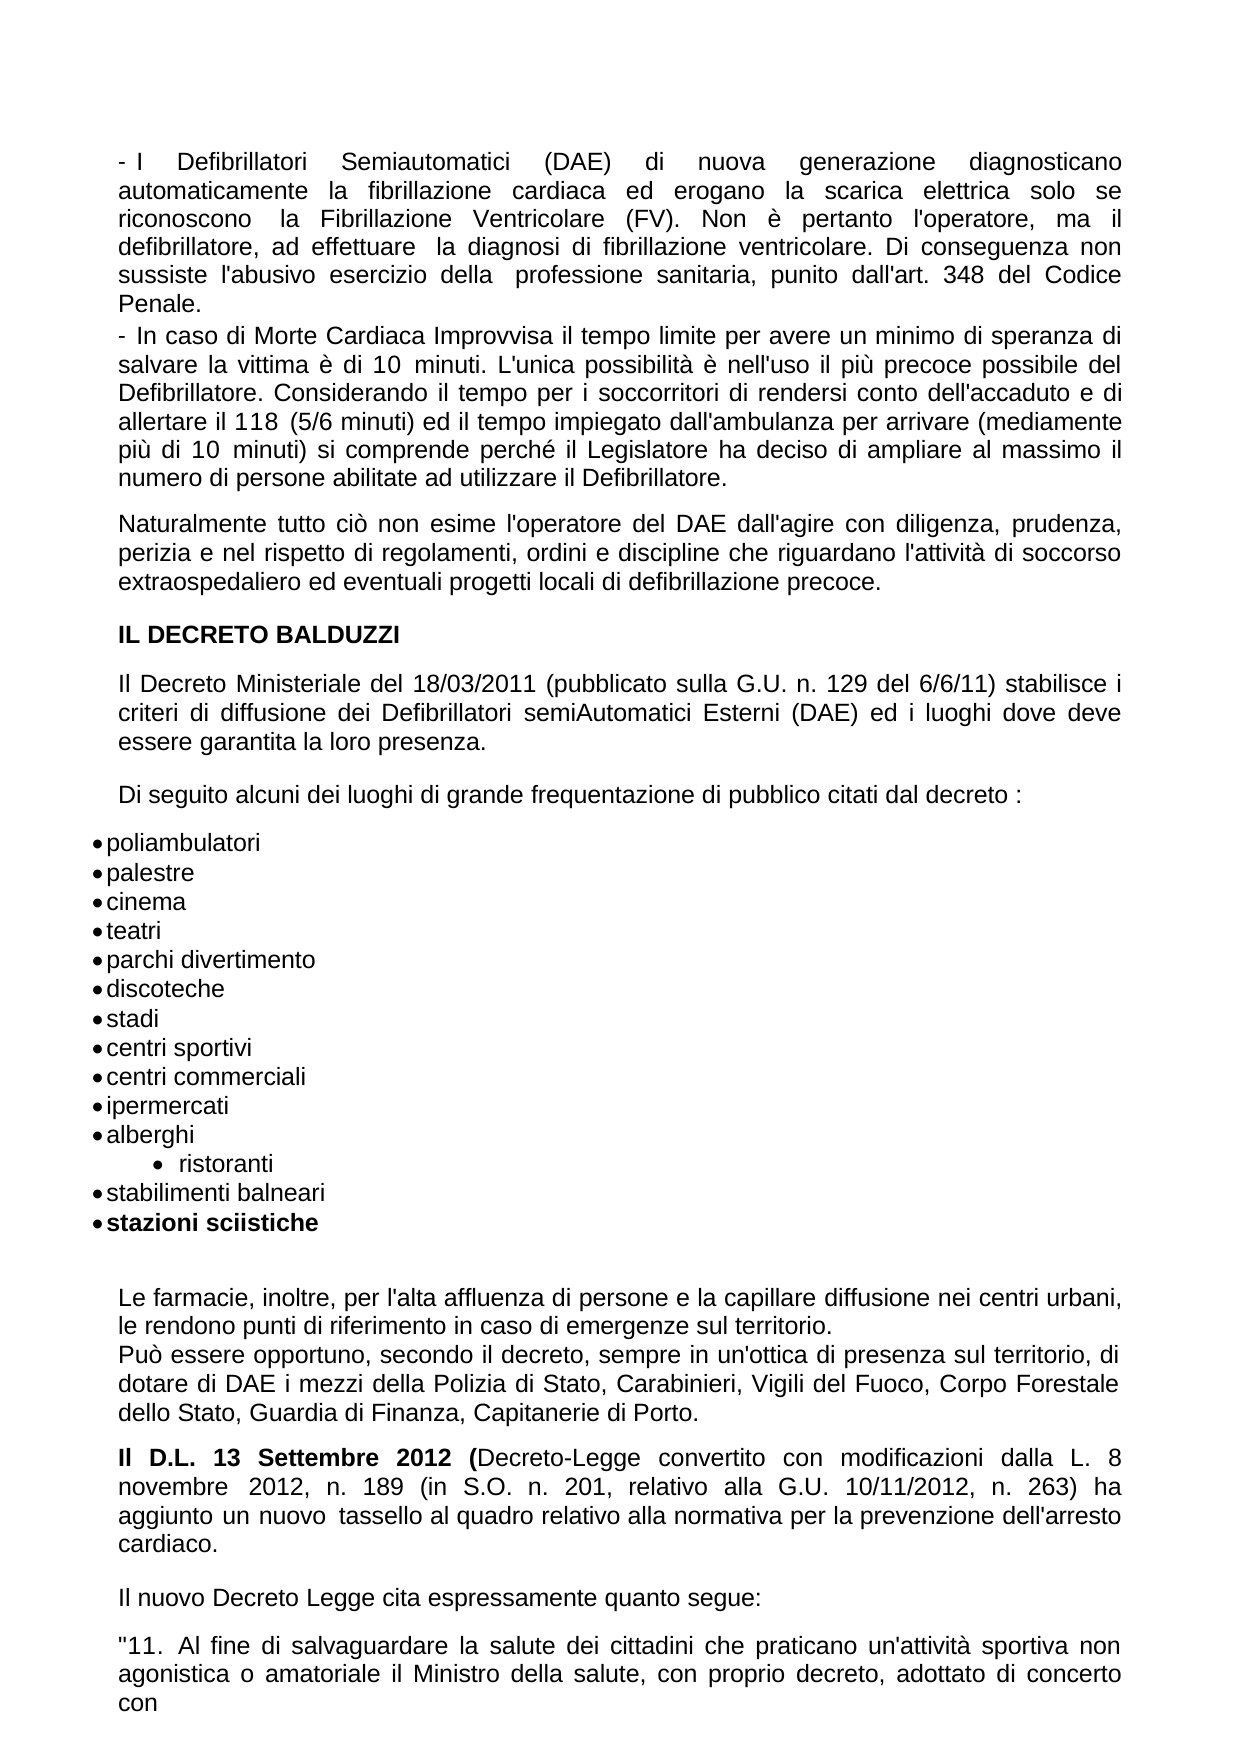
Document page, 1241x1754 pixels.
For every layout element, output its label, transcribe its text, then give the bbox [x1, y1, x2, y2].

subtitle stazioni sciistiche [91, 1208, 1134, 1237]
list I Defibrillatori Semiautomatici (DAE) di nuova generazione diagnosticano automaticamente la fibrillazione cardiaca ed erogano la scarica elettrica solo se riconoscono la Fibrillazione Ventricolare (FV). Non è pertanto l'operatore, ma il defibrillatore, ad effettuare la diagnosi di fibrillazione ventricolare. Di conseguenza non sussiste l'abusivo esercizio della professione sanitaria, punito dall'art. 348 del Codice Penale. [118, 146, 1122, 317]
list palestre [91, 858, 1134, 887]
subtitle IL DECRETO BALDUZZI [118, 620, 1134, 649]
list parchi divertimento [91, 945, 1134, 974]
text Naturalmente tutto ciò non esime l'operatore del DAE dall'agire con diligenza, prudenza, perizia e nel rispetto di regolamenti, ordini e discipline che riguardano l'attività di soccorso extraospedaliero ed eventuali progetti locali di defibrillazione precoce. [118, 509, 1122, 595]
list teatri [91, 916, 1134, 945]
list ristoranti [151, 1149, 1134, 1178]
list centri commerciali [91, 1062, 1134, 1091]
list ipermercati [91, 1091, 1134, 1120]
text "11. Al fine di salvaguardare la salute dei cittadini che praticano un'attività sportiva non agonistica o amatoriale il Ministro della salute, con proprio decreto, adottato di concerto con [118, 1631, 1122, 1717]
list alberghi [91, 1120, 1134, 1149]
text Di seguito alcuni dei luoghi di grande frequentazione di pubblico citati dal decreto : [118, 780, 1134, 809]
list centri sportivi [91, 1033, 1134, 1062]
text Il Decreto Ministeriale del 18/03/2011 (pubblicato sulla G.U. n. 129 del 6/6/11) stabilisce i criteri di diffusione dei Defibrillatori semiAutomatici Esterni (DAE) ed i luoghi dove deve essere garantita la loro presenza. [118, 669, 1122, 755]
list cinema [91, 887, 1134, 916]
list stadi [91, 1004, 1134, 1033]
list discoteche [91, 974, 1134, 1004]
list stabilimenti balneari [91, 1178, 1134, 1208]
text Il nuovo Decreto Legge cita espressamente quanto segue: [118, 1583, 1134, 1612]
text Il D.L. 13 Settembre 2012 (Decreto-Legge convertito con modificazioni dalla L. 8 novembre 2012, n. 189 (in S.O. n. 201, relativo alla G.U. 10/11/2012, n. 263) ha aggiunto un nuovo tassello al quadro relativo alla normativa per la prevenzione dell'arresto cardiaco. [118, 1443, 1122, 1558]
list poliambulatori [91, 828, 1134, 858]
list In caso di Morte Cardiaca Improvvisa il tempo limite per avere un minimo di speranza di salvare la vittima è di 10 minuti. L'unica possibilità è nell'uso il più precoce possibile del Defibrillatore. Considerando il tempo per i soccorritori di rendersi conto dell'accaduto e di allertare il 118 (5/6 minuti) ed il tempo impiegato dall'ambulanza per arrivare (mediamente più di 10 minuti) si comprende perché il Legislatore ha deciso di ampliare al massimo il numero di persone abilitate ad utilizzare il Defibrillatore. [118, 320, 1122, 492]
text Le farmacie, inoltre, per l'alta affluenza di persone e la capillare diffusione nei centri urbani, le rendono punti di riferimento in caso di emergenze sul territorio. [118, 1283, 1122, 1341]
text Può essere opportuno, secondo il decreto, sempre in un'ottica di presenza sul territorio, di dotare di DAE i mezzi della Polizia di Stato, Carabinieri, Vigili del Fuoco, Corpo Forestale dello Stato, Guardia di Finanza, Capitanerie di Porto. [118, 1341, 1120, 1427]
